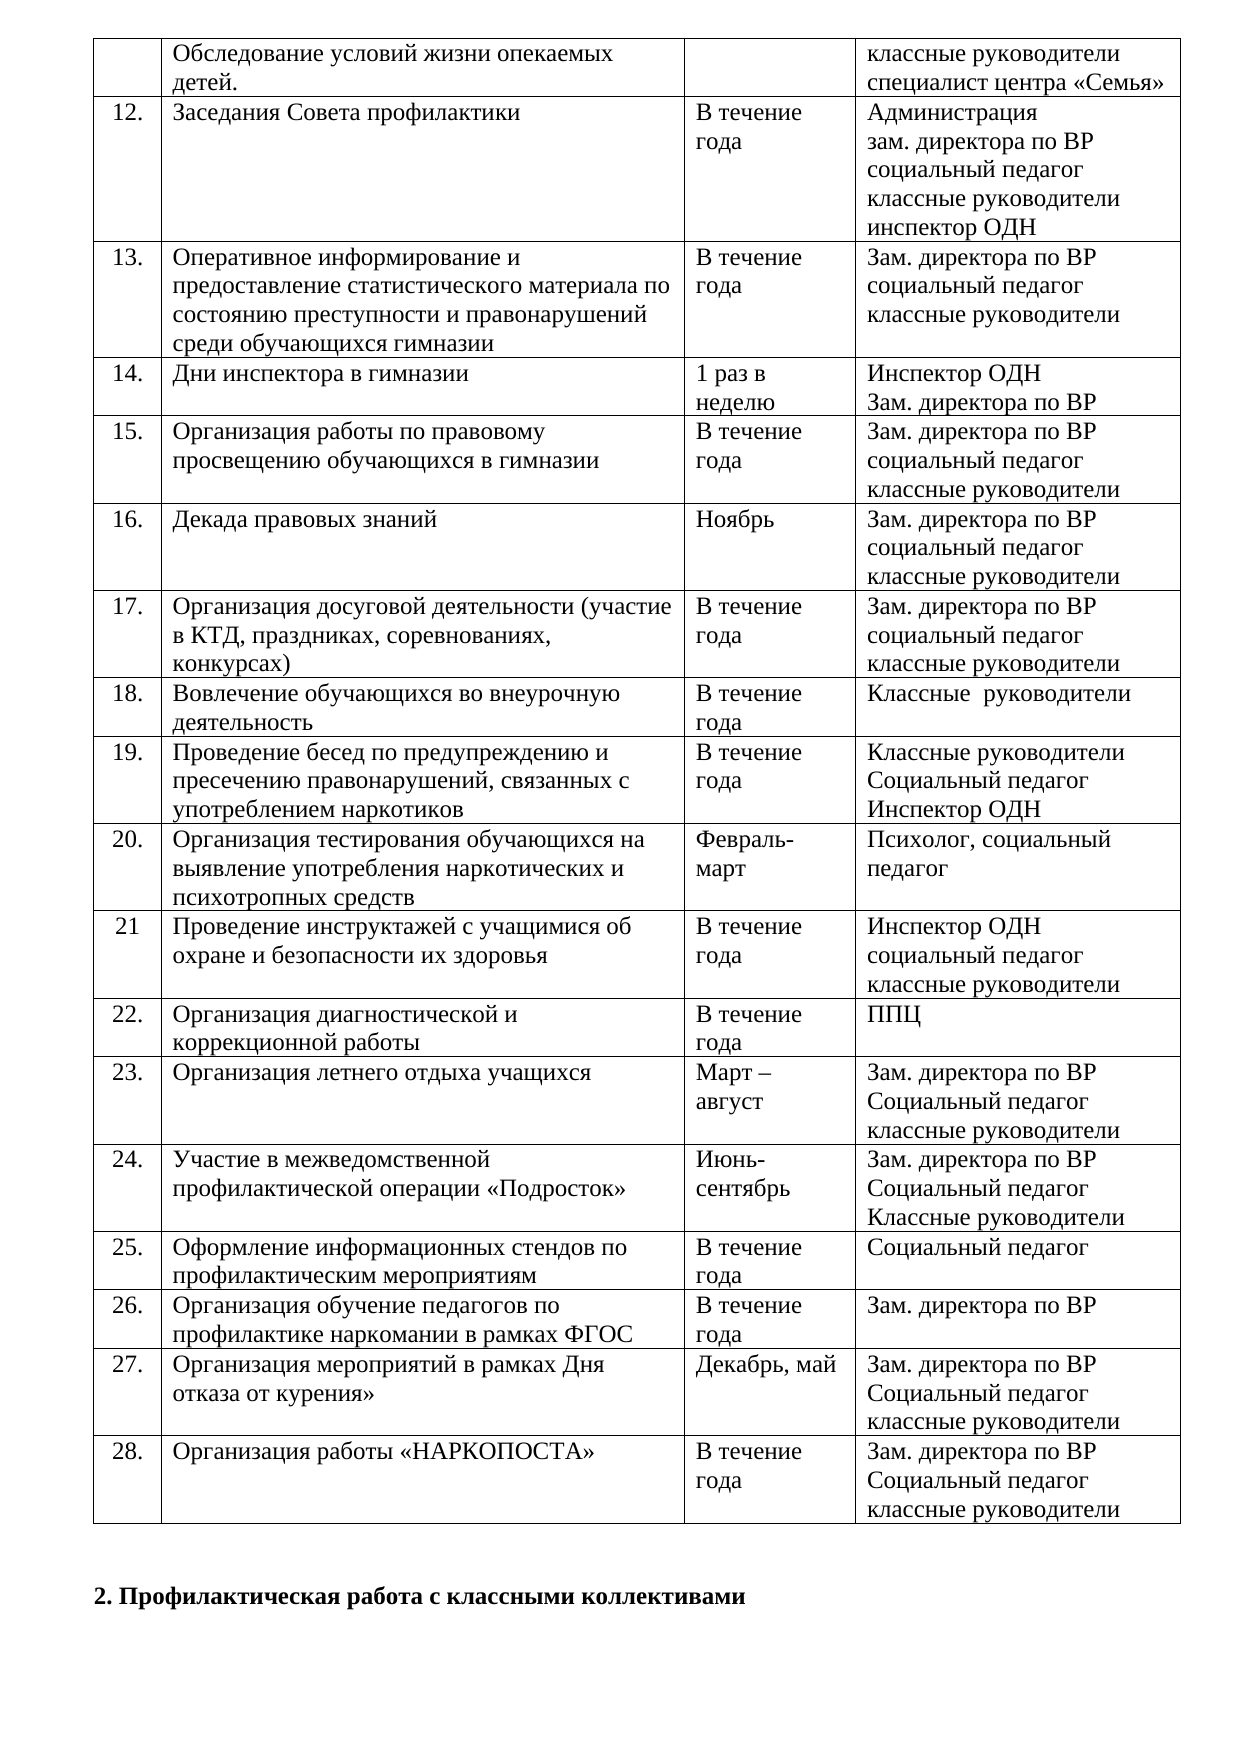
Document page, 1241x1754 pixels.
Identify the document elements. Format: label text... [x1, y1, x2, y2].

table_cell 15. [94, 416, 161, 503]
table_cell В течение года [685, 737, 855, 823]
table_cell Психолог, социальный педагог [856, 824, 1180, 910]
table_cell 1 раз в неделю [685, 358, 855, 415]
table_cell Оперативное информирование и предоставление статистического материала по состоянию преступности и правонарушений среди обучающихся гимназии [162, 242, 684, 357]
table_cell Организация тестирования обучающихся на выявление употребления наркотических и психотропных средств [162, 824, 684, 910]
table_cell 16. [94, 504, 161, 590]
table_cell 24. [94, 1145, 161, 1231]
table_cell В течение года [685, 97, 855, 241]
table_cell Зам. директора по ВР социальный педагог классные руководители [856, 416, 1180, 503]
table_cell 23. [94, 1057, 161, 1143]
table_cell 17. [94, 591, 161, 677]
table_cell Март – август [685, 1057, 855, 1143]
table_cell Участие в межведомственной профилактической операции «Подросток» [162, 1145, 684, 1231]
table_cell Инспектор ОДН Зам. директора по ВР [856, 358, 1180, 415]
table_cell 27. [94, 1349, 161, 1435]
table_cell ППЦ [856, 999, 1180, 1056]
table_cell 25. [94, 1232, 161, 1289]
table_cell В течение года [685, 999, 855, 1056]
table_cell Классные руководители [856, 678, 1180, 736]
table_cell Обследование условий жизни опекаемых детей. [162, 39, 684, 96]
table_cell Организация мероприятий в рамках Дня отказа от курения» [162, 1349, 684, 1435]
table_cell Декада правовых знаний [162, 504, 684, 590]
table_cell 22. [94, 999, 161, 1056]
table_cell Зам. директора по ВР социальный педагог классные руководители [856, 591, 1180, 677]
table_cell Организация работы по правовому просвещению обучающихся в гимназии [162, 416, 684, 503]
table_cell 19. [94, 737, 161, 823]
table_cell В течение года [685, 1290, 855, 1348]
table_cell Социальный педагог [856, 1232, 1180, 1289]
table_cell Зам. директора по ВР социальный педагог классные руководители [856, 504, 1180, 590]
table_cell Заседания Совета профилактики [162, 97, 684, 241]
table_cell Зам. директора по ВР Социальный педагог классные руководители [856, 1436, 1180, 1522]
table_cell [94, 39, 161, 96]
table_cell Организация диагностической и коррекционной работы [162, 999, 684, 1056]
table_cell Зам. директора по ВР Социальный педагог классные руководители [856, 1349, 1180, 1435]
text 2. Профилактическая работа с классными коллективами [94, 1581, 1152, 1610]
table_cell Проведение бесед по предупреждению и пресечению правонарушений, связанных с употреблением наркотиков [162, 737, 684, 823]
table_cell Классные руководители Социальный педагог Инспектор ОДН [856, 737, 1180, 823]
table_cell Зам. директора по ВР Социальный педагог Классные руководители [856, 1145, 1180, 1231]
table_cell 26. [94, 1290, 161, 1348]
table_cell В течение года [685, 1436, 855, 1522]
table_cell Администрация зам. директора по ВР социальный педагог классные руководители инспектор ОДН [856, 97, 1180, 241]
table_cell Организация работы «НАРКОПОСТА» [162, 1436, 684, 1522]
table_cell Июнь- cентябрь [685, 1145, 855, 1231]
table_cell Дни инспектора в гимназии [162, 358, 684, 415]
table_cell В течение года [685, 678, 855, 736]
table_cell Инспектор ОДН социальный педагог классные руководители [856, 911, 1180, 998]
table_cell Зам. директора по ВР Социальный педагог классные руководители [856, 1057, 1180, 1143]
table_cell 28. [94, 1436, 161, 1522]
table_cell Организация досуговой деятельности (участие в КТД, праздниках, соревнованиях, конкурсах) [162, 591, 684, 677]
table_cell классные руководители специалист центра «Семья» [856, 39, 1180, 96]
table_cell Оформление информационных стендов по профилактическим мероприятиям [162, 1232, 684, 1289]
table_cell Декабрь, май [685, 1349, 855, 1435]
table_cell 12. [94, 97, 161, 241]
table_cell В течение года [685, 416, 855, 503]
table_cell Вовлечение обучающихся во внеурочную деятельность [162, 678, 684, 736]
table_cell 18. [94, 678, 161, 736]
table_cell 20. [94, 824, 161, 910]
table_cell В течение года [685, 911, 855, 998]
table_cell 13. [94, 242, 161, 357]
table_cell Февраль- март [685, 824, 855, 910]
table_cell Ноябрь [685, 504, 855, 590]
table_cell Зам. директора по ВР социальный педагог классные руководители [856, 242, 1180, 357]
table_cell Организация обучение педагогов по профилактике наркомании в рамках ФГОС [162, 1290, 684, 1348]
table_cell В течение года [685, 591, 855, 677]
table_cell Зам. директора по ВР [856, 1290, 1180, 1348]
table_cell [685, 39, 855, 96]
table_cell В течение года [685, 1232, 855, 1289]
table_cell 14. [94, 358, 161, 415]
table_cell В течение года [685, 242, 855, 357]
table_cell Организация летнего отдыха учащихся [162, 1057, 684, 1143]
table_cell 21 [94, 911, 161, 998]
table_cell Проведение инструктажей с учащимися об охране и безопасности их здоровья [162, 911, 684, 998]
